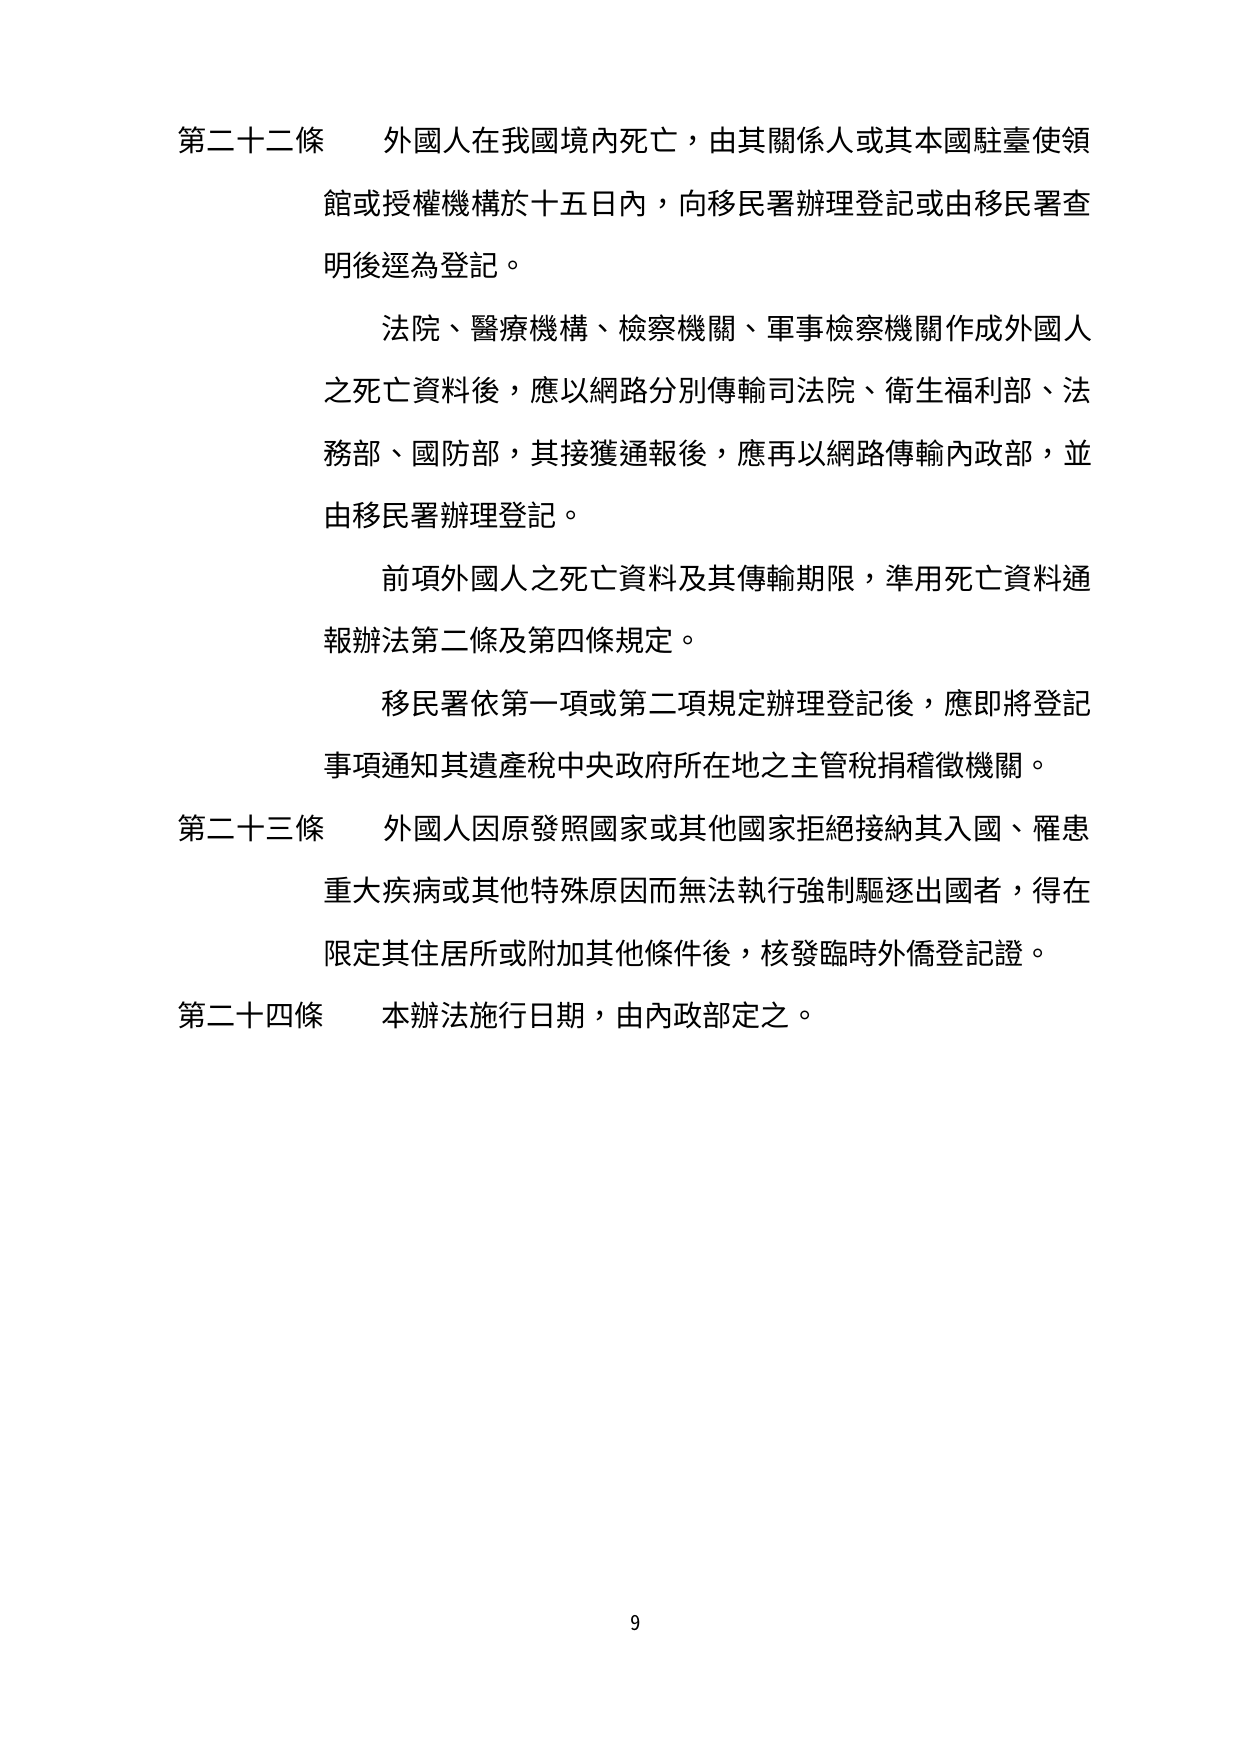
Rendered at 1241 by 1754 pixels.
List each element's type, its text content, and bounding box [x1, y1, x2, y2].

text 第二十二條 外國人在我國境內死亡，由其關係人或其本國駐臺使領館或授權機構於十五日內，向移民署辦理登記或由移民署查明後逕為登記。 [177, 97, 1092, 285]
text 第二十三條 外國人因原發照國家或其他國家拒絕接納其入國、罹患重大疾病或其他特殊原因而無法執行強制驅逐出國者，得在限定其住居所或附加其他條件後，核發臨時外僑登記證。 [177, 785, 1092, 972]
text 第二十四條 本辦法施行日期，由內政部定之。 [177, 972, 1092, 1035]
text 前項外國人之死亡資料及其傳輸期限，準用死亡資料通報辦法第二條及第四條規定。 [323, 535, 1092, 660]
text 移民署依第一項或第二項規定辦理登記後，應即將登記事項通知其遺產稅中央政府所在地之主管稅捐稽徵機關。 [323, 660, 1092, 785]
text 法院、醫療機構、檢察機關、軍事檢察機關作成外國人之死亡資料後，應以網路分別傳輸司法院、衛生福利部、法務部、國防部，其接獲通報後，應再以網路傳輸內政部，並由移民署辦理登記。 [323, 285, 1092, 535]
